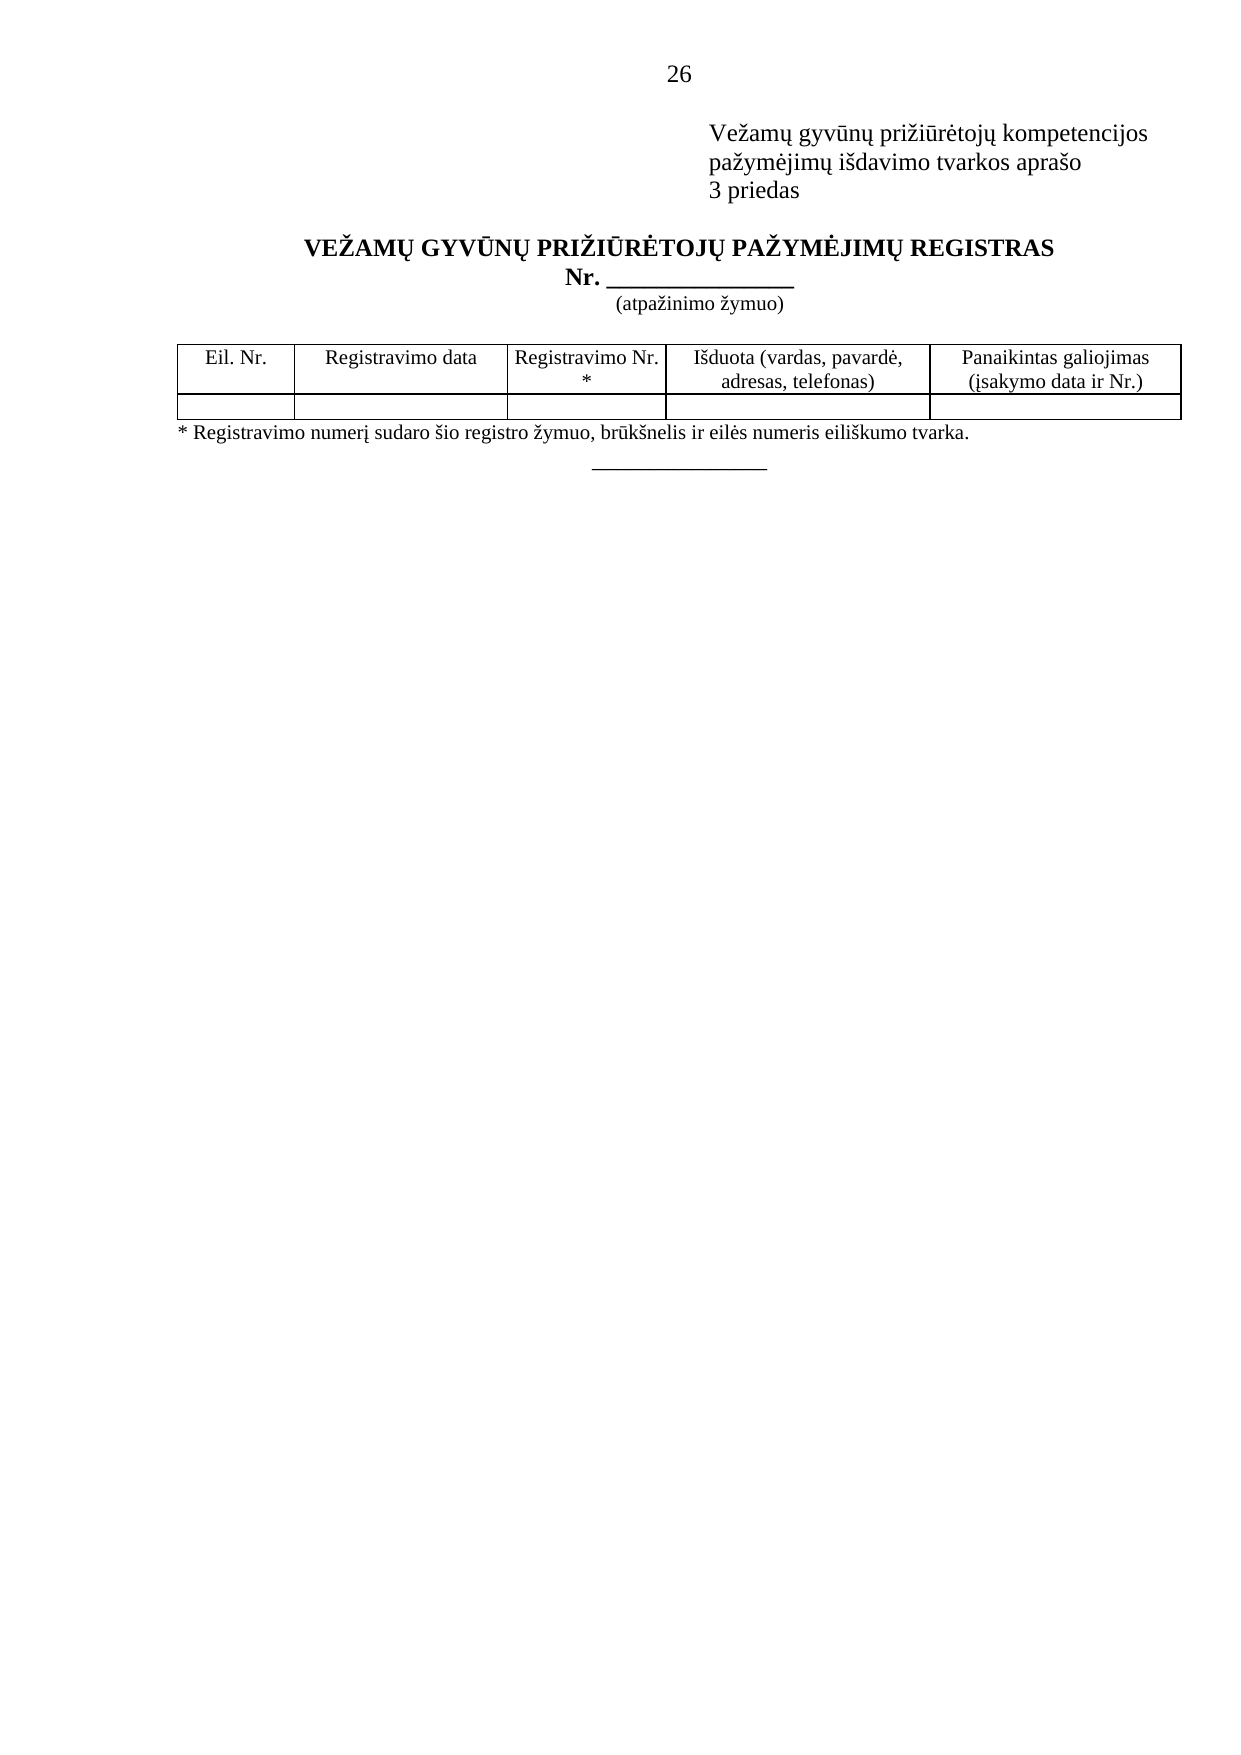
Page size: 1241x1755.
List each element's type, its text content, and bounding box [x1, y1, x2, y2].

text VEŽAMŲ GYVŪNŲ PRIŽIŪRĖTOJŲ PAŽYMĖJIMŲ REGISTRAS [177, 233, 1181, 262]
table_cell [508, 395, 512, 419]
table_header Eil. Nr. [178, 345, 294, 393]
table_cell [295, 395, 299, 419]
table_cell [290, 395, 294, 419]
text ______________ [177, 444, 1181, 473]
text Vežamų gyvūnų prižiūrėtojų kompetencijos [709, 118, 1181, 147]
table_header Registravimo data [295, 345, 507, 393]
text pažymėjimų išdavimo tvarkos aprašo [177, 147, 1181, 176]
text Nr. _______________ [177, 262, 1181, 291]
table_cell [503, 395, 507, 419]
text (atpažinimo žymuo) [177, 291, 1181, 315]
text 3 priedas [177, 176, 1181, 204]
text * Registravimo numerį sudaro šio registro žymuo, brūkšnelis ir eilės numeris eiliškumo tvarka. [177, 420, 1181, 444]
